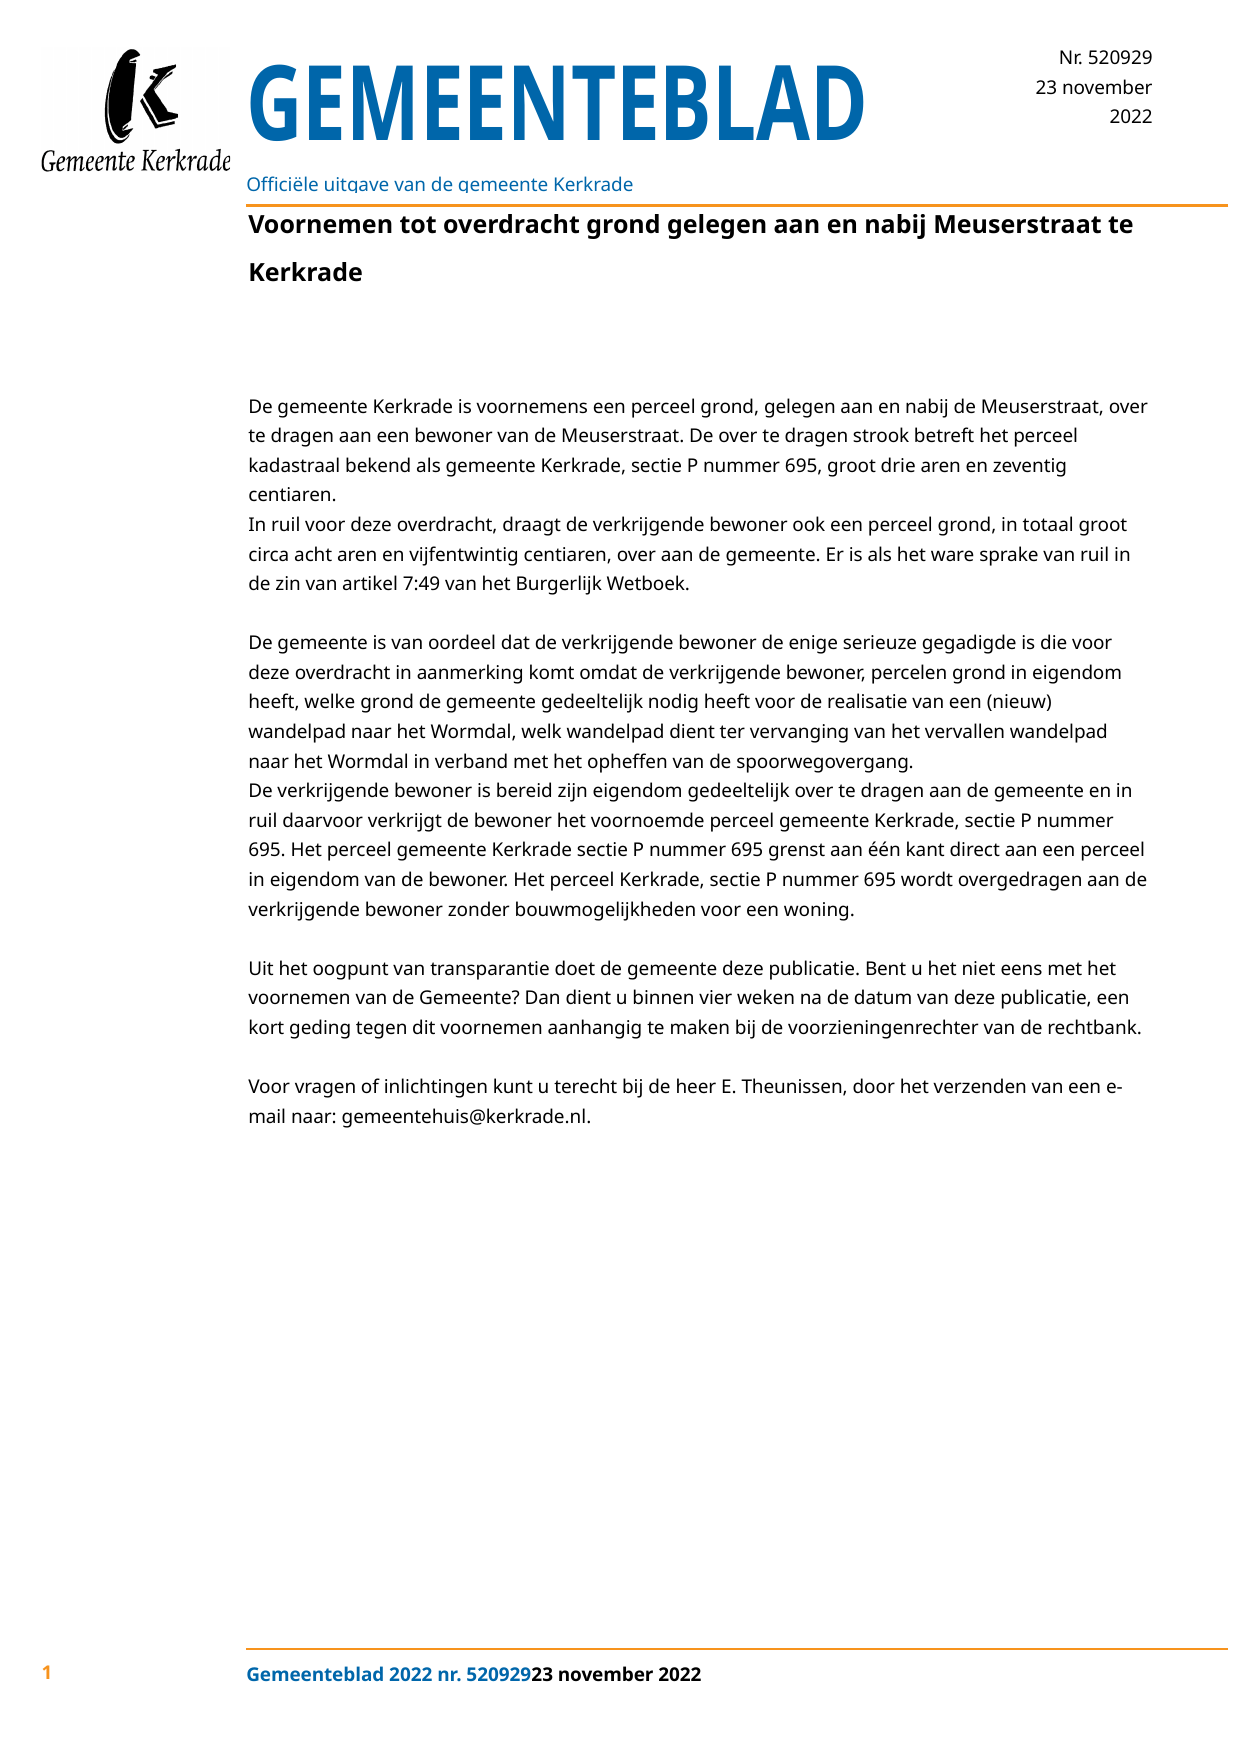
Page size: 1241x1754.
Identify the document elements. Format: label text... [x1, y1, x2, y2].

text In ruil voor deze overdracht, draagt de verkrijgende bewoner ook een perceel grond, in totaal groot circa acht aren en vijfentwintig centiaren, over aan de gemeente. Er is als het ware sprake van ruil in de zin van artikel 7:49 van het Burgerlijk Wetboek. [248, 511, 1152, 596]
text De gemeente Kerkrade is voornemens een perceel grond, gelegen aan en nabij de Meuserstraat, over te dragen aan een bewoner van de Meuserstraat. De over te dragen strook betreft het perceel kadastraal bekend als gemeente Kerkrade, sectie P nummer 695, groot drie aren en zeventig centiaren. [248, 393, 1152, 507]
text Voornemen tot overdracht grond gelegen aan en nabij Meuserstraat te Kerkrade [248, 207, 1152, 288]
text Uit het oogpunt van transparantie doet de gemeente deze publicatie. Bent u het niet eens met het voornemen van de Gemeente? Dan dient u binnen vier weken na de datum van deze publicatie, een kort geding tegen dit voornemen aanhangig te maken bij de voorzieningenrechter van de rechtbank. [248, 955, 1152, 1040]
picture [41, 47, 231, 172]
text De verkrijgende bewoner is bereid zijn eigendom gedeeltelijk over te dragen aan de gemeente en in ruil daarvoor verkrijgt de bewoner het voornoemde perceel gemeente Kerkrade, sectie P nummer 695. Het perceel gemeente Kerkrade sectie P nummer 695 grenst aan één kant direct aan een perceel in eigendom van de bewoner. Het perceel Kerkrade, sectie P nummer 695 wordt overgedragen aan de verkrijgende bewoner zonder bouwmogelijkheden voor een woning. [248, 777, 1152, 922]
text De gemeente is van oordeel dat de verkrijgende bewoner de enige serieuze gegadigde is die voor deze overdracht in aanmerking komt omdat de verkrijgende bewoner, percelen grond in eigendom heeft, welke grond de gemeente gedeeltelijk nodig heeft voor de realisatie van een (nieuw) wandelpad naar het Wormdal, welk wandelpad dient ter vervanging van het vervallen wandelpad naar het Wormdal in verband met het opheffen van de spoorwegovergang. [248, 629, 1152, 774]
text Voor vragen of inlichtingen kunt u terecht bij de heer E. Theunissen, door het verzenden van een e-mail naar: gemeentehuis@kerkrade.nl. [248, 1073, 1152, 1129]
